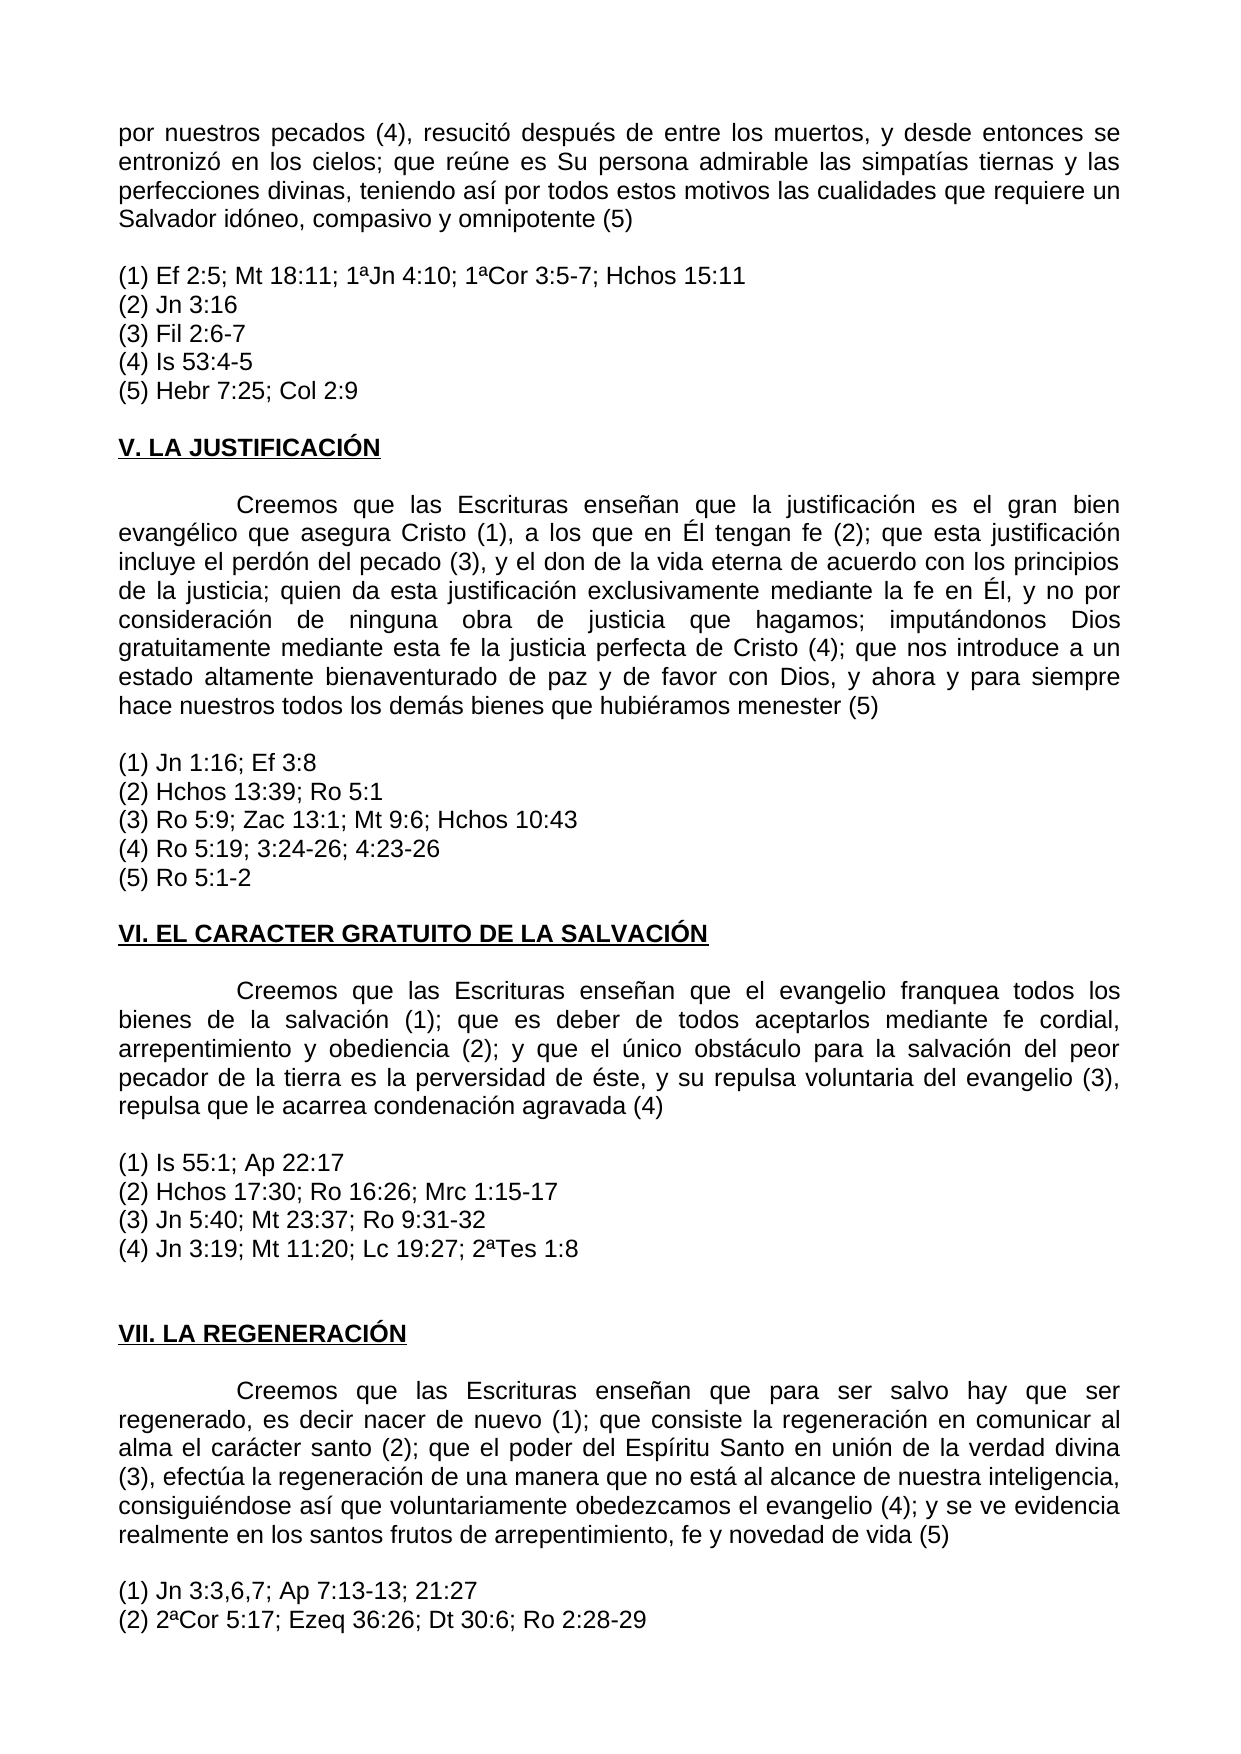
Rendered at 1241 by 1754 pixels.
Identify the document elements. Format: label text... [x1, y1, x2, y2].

text (3) Jn 5:40; Mt 23:37; Ro 9:31-32 [118, 1206, 1122, 1234]
text (1) Ef 2:5; Mt 18:11; 1ªJn 4:10; 1ªCor 3:5-7; Hchos 15:11 [118, 261, 1122, 290]
text (2) Hchos 17:30; Ro 16:26; Mrc 1:15-17 [118, 1177, 1122, 1206]
text (5) Hebr 7:25; Col 2:9 [118, 376, 1122, 405]
text (4) Jn 3:19; Mt 11:20; Lc 19:27; 2ªTes 1:8 [118, 1234, 1122, 1263]
text (1) Jn 3:3,6,7; Ap 7:13-13; 21:27 [118, 1576, 1122, 1605]
text Creemos que las Escrituras enseñan que la justificación es el gran bien evangélico que asegura Cristo (1), a los que en Él tengan fe (2); que esta justificación incluye el perdón del pecado (3), y el don de la vida eterna de acuerdo con los principios de la justicia; quien da esta justificación exclusivamente mediante la fe en Él, y no por consideración de ninguna obra de justicia que hagamos; imputándonos Dios gratuitamente mediante esta fe la justicia perfecta de Cristo (4); que nos introduce a un estado altamente bienaventurado de paz y de favor con Dios, y ahora y para siempre hace nuestros todos los demás bienes que hubiéramos menester (5) [118, 490, 1122, 720]
text (1) Jn 1:16; Ef 3:8 [118, 748, 1122, 776]
text VII. LA REGENERACIÓN [118, 1319, 1122, 1348]
text por nuestros pecados (4), resucitó después de entre los muertos, y desde entonces se entronizó en los cielos; que reúne es Su persona admirable las simpatías tiernas y las perfecciones divinas, teniendo así por todos estos motivos las cualidades que requiere un Salvador idóneo, compasivo y omnipotente (5) [118, 118, 1122, 233]
text (2) Hchos 13:39; Ro 5:1 [118, 776, 1122, 805]
text (2) Jn 3:16 [118, 290, 1122, 319]
text V. LA JUSTIFICACIÓN [118, 433, 1122, 462]
text (3) Fil 2:6-7 [118, 319, 1122, 347]
text (3) Ro 5:9; Zac 13:1; Mt 9:6; Hchos 10:43 [118, 805, 1122, 834]
text VI. EL CARACTER GRATUITO DE LA SALVACIÓN [118, 919, 1122, 948]
text (5) Ro 5:1-2 [118, 863, 1122, 891]
text (4) Is 53:4-5 [118, 347, 1122, 376]
text Creemos que las Escrituras enseñan que para ser salvo hay que ser regenerado, es decir nacer de nuevo (1); que consiste la regeneración en comunicar al alma el carácter santo (2); que el poder del Espíritu Santo en unión de la verdad divina (3), efectúa la regeneración de una manera que no está al alcance de nuestra inteligencia, consiguiéndose así que voluntariamente obedezcamos el evangelio (4); y se ve evidencia realmente en los santos frutos de arrepentimiento, fe y novedad de vida (5) [118, 1376, 1122, 1548]
text (2) 2ªCor 5:17; Ezeq 36:26; Dt 30:6; Ro 2:28-29 [118, 1605, 1122, 1634]
text (1) Is 55:1; Ap 22:17 [118, 1148, 1122, 1177]
text (4) Ro 5:19; 3:24-26; 4:23-26 [118, 834, 1122, 863]
text Creemos que las Escrituras enseñan que el evangelio franquea todos los bienes de la salvación (1); que es deber de todos aceptarlos mediante fe cordial, arrepentimiento y obediencia (2); y que el único obstáculo para la salvación del peor pecador de la tierra es la perversidad de éste, y su repulsa voluntaria del evangelio (3), repulsa que le acarrea condenación agravada (4) [118, 976, 1122, 1120]
